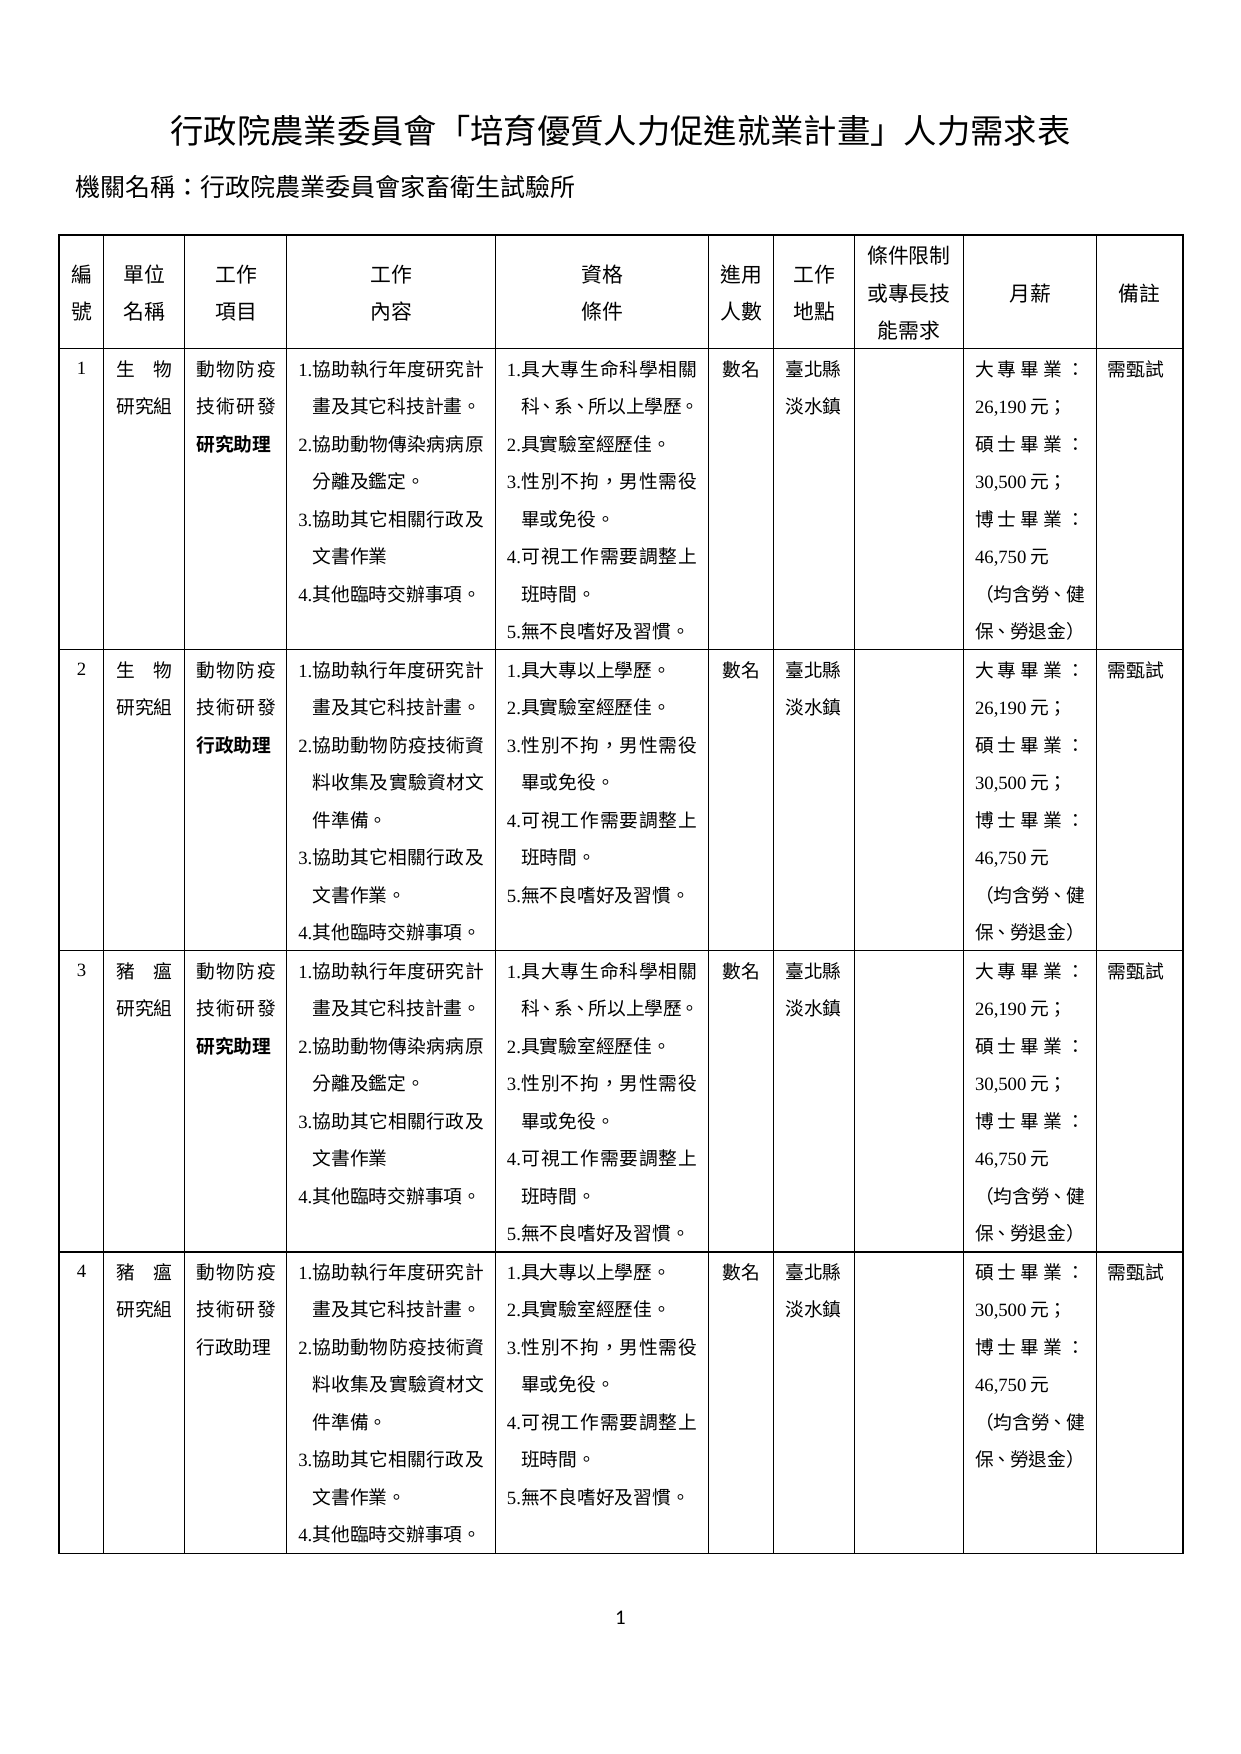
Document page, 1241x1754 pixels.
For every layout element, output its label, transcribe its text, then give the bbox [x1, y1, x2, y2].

table_cell 數名 [709, 349, 773, 649]
table_cell 大專畢業：26,190元； 碩士畢業：30,500元； 博士畢業：46,750元 （均含勞、健保、勞退金） [964, 650, 1096, 950]
table_header 編號 [60, 236, 103, 348]
table_cell 1.具大專生命科學相關科、系、所以上學歷。 2.具實驗室經歷佳。 3.性別不拘，男性需役畢或免役。 4.可視工作需要調整上班時間。 5.無不良嗜好及習慣。 [496, 349, 708, 649]
table_cell 需甄試 [1097, 951, 1182, 1251]
table_header 資格 條件 [496, 236, 708, 348]
table_cell 1.協助執行年度研究計畫及其它科技計畫。 2.協助動物傳染病病原分離及鑑定。 3.協助其它相關行政及文書作業 4.其他臨時交辦事項。 [287, 349, 495, 649]
table_cell [855, 951, 963, 1251]
table_cell 臺北縣 淡水鎮 [774, 951, 854, 1251]
table_cell [855, 650, 963, 950]
table_cell 需甄試 [1097, 1253, 1182, 1552]
table_header 工作 地點 [774, 236, 854, 348]
table_cell [855, 1253, 963, 1552]
table_cell 豬 瘟 研究組 [104, 951, 184, 1251]
table_cell 碩士畢業：30,500元； 博士畢業：46,750元 （均含勞、健保、勞退金） [964, 1253, 1096, 1552]
table_cell 數名 [709, 1253, 773, 1552]
table_header 月薪 [964, 236, 1096, 348]
table_cell 需甄試 [1097, 650, 1182, 950]
table_cell 1.協助執行年度研究計畫及其它科技計畫。 2.協助動物防疫技術資料收集及實驗資材文件準備。 3.協助其它相關行政及文書作業。 4.其他臨時交辦事項。 [287, 1253, 495, 1552]
table_cell 3 [60, 951, 103, 1251]
table_header 進用 人數 [709, 236, 773, 348]
table_cell 動物防疫技術研發研究助理 [185, 951, 286, 1251]
table_cell 大專畢業：26,190元； 碩士畢業：30,500元； 博士畢業：46,750元 （均含勞、健保、勞退金） [964, 349, 1096, 649]
table_header 條件限制或專長技能需求 [855, 236, 963, 348]
table_cell 1 [60, 349, 103, 649]
table_header 備註 [1097, 236, 1182, 348]
table_cell 數名 [709, 951, 773, 1251]
table_cell 大專畢業：26,190元； 碩士畢業：30,500元； 博士畢業：46,750元 （均含勞、健保、勞退金） [964, 951, 1096, 1251]
table_cell 1.具大專以上學歷。 2.具實驗室經歷佳。 3.性別不拘，男性需役畢或免役。 4.可視工作需要調整上班時間。 5.無不良嗜好及習慣。 [496, 1253, 708, 1552]
table_header 單位 名稱 [104, 236, 184, 348]
table_cell 豬 瘟 研究組 [104, 1253, 184, 1552]
text 機關名稱：行政院農業委員會家畜衛生試驗所 [75, 167, 1165, 204]
text 行政院農業委員會「培育優質人力促進就業計畫」人力需求表 [75, 92, 1165, 167]
table_cell 臺北縣 淡水鎮 [774, 1253, 854, 1552]
table_cell 臺北縣 淡水鎮 [774, 650, 854, 950]
table_cell 臺北縣 淡水鎮 [774, 349, 854, 649]
table_cell 1.協助執行年度研究計畫及其它科技計畫。 2.協助動物防疫技術資料收集及實驗資材文件準備。 3.協助其它相關行政及文書作業。 4.其他臨時交辦事項。 [287, 650, 495, 950]
table_cell 生 物 研究組 [104, 650, 184, 950]
table_cell [855, 349, 963, 649]
table_cell 1.具大專生命科學相關科、系、所以上學歷。 2.具實驗室經歷佳。 3.性別不拘，男性需役畢或免役。 4.可視工作需要調整上班時間。 5.無不良嗜好及習慣。 [496, 951, 708, 1251]
table_cell 4 [60, 1253, 103, 1552]
table_header 工作 內容 [287, 236, 495, 348]
table_cell 動物防疫技術研發行政助理 [185, 1253, 286, 1552]
table_cell 需甄試 [1097, 349, 1182, 649]
table_cell 動物防疫技術研發行政助理 [185, 650, 286, 950]
table_cell 2 [60, 650, 103, 950]
table_header 工作 項目 [185, 236, 286, 348]
table_cell 數名 [709, 650, 773, 950]
table_cell 動物防疫技術研發研究助理 [185, 349, 286, 649]
table_cell 1.協助執行年度研究計畫及其它科技計畫。 2.協助動物傳染病病原分離及鑑定。 3.協助其它相關行政及文書作業 4.其他臨時交辦事項。 [287, 951, 495, 1251]
table_cell 1.具大專以上學歷。 2.具實驗室經歷佳。 3.性別不拘，男性需役畢或免役。 4.可視工作需要調整上班時間。 5.無不良嗜好及習慣。 [496, 650, 708, 950]
table_cell 生 物 研究組 [104, 349, 184, 649]
